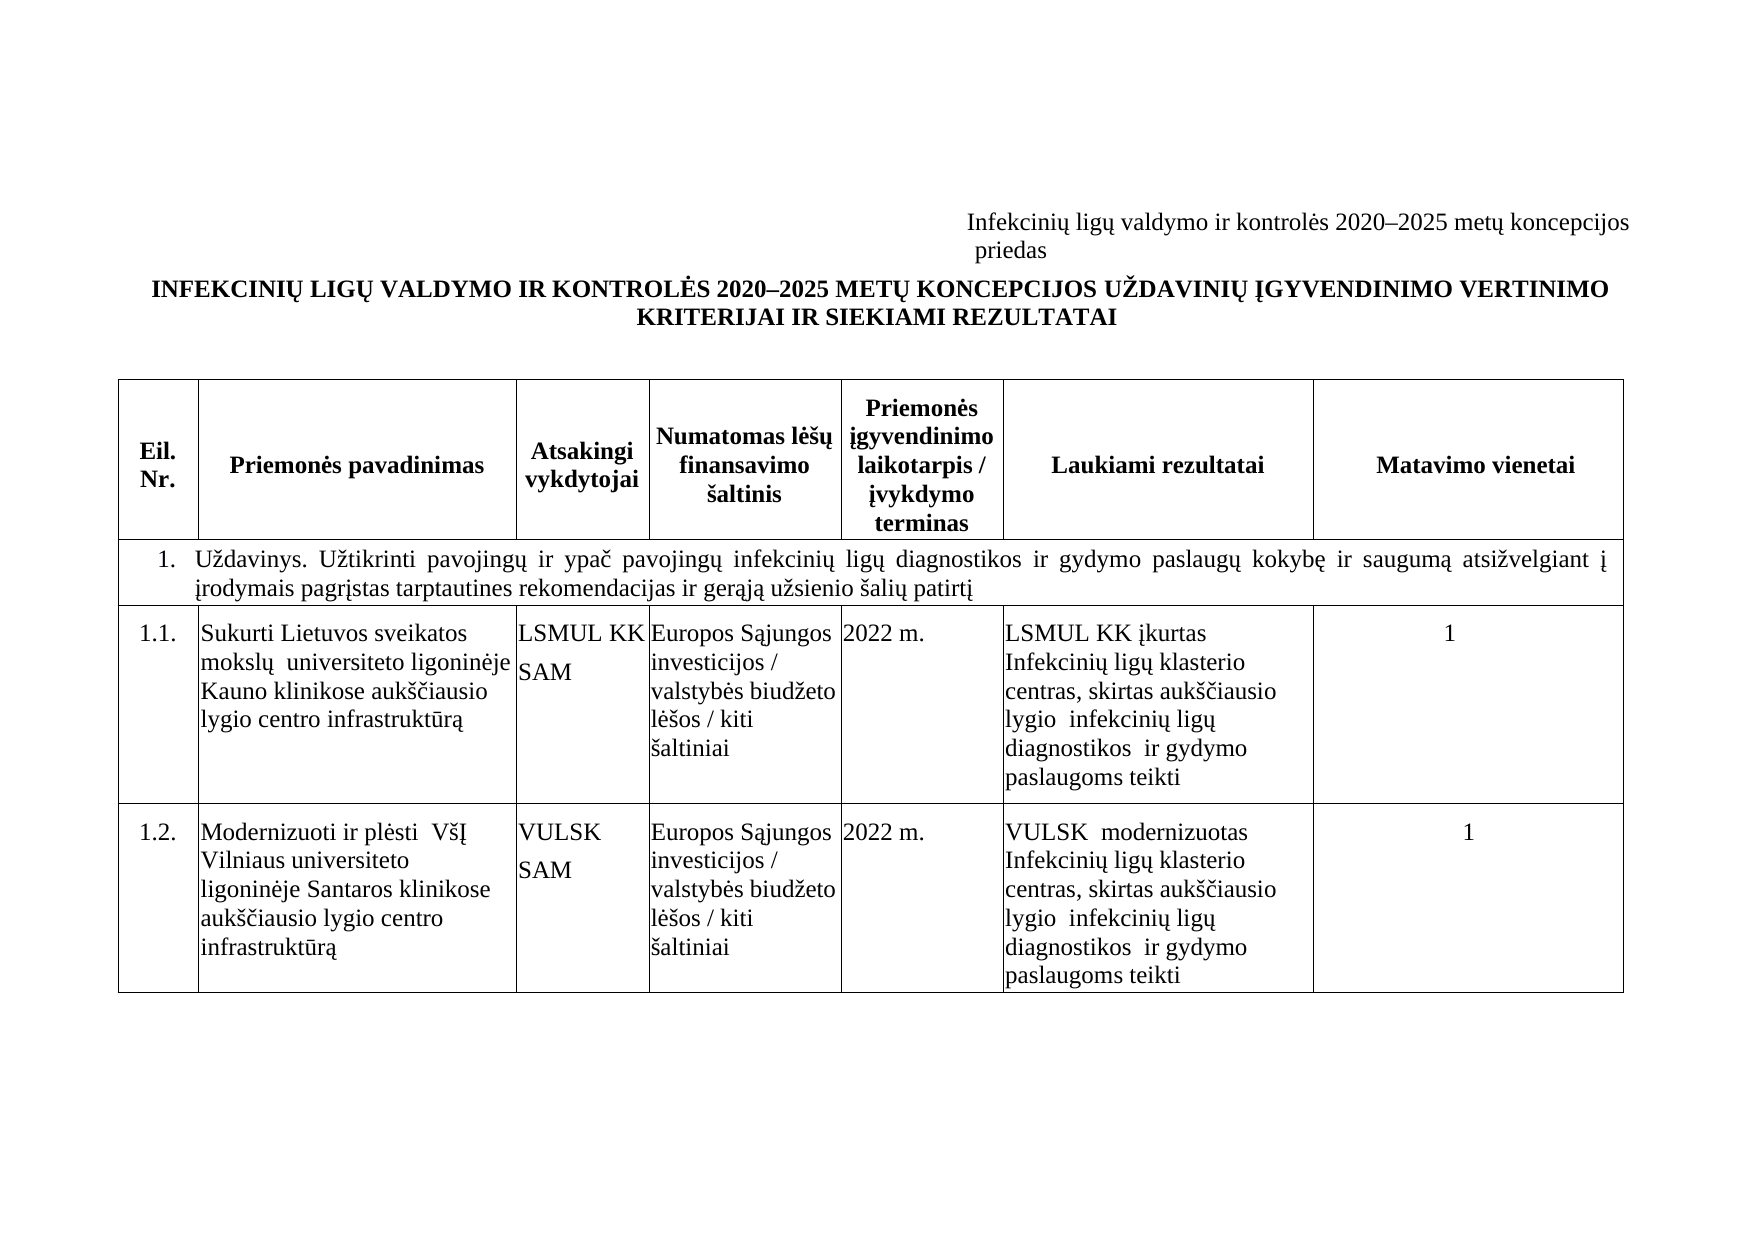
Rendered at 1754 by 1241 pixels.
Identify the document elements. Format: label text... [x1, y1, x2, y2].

table_cell 1 [1314, 606, 1623, 803]
table_cell Europos Sąjungos investicijos / valstybės biudžeto lėšos / kiti šaltiniai [650, 804, 841, 992]
table_header Atsakingi vykdytojai [517, 380, 649, 539]
table_header Laukiami rezultatai [1004, 380, 1313, 539]
table_cell LSMUL KK įkurtas Infekcinių ligų klasterio centras, skirtas aukščiausio lygio infekcinių ligų diagnostikos ir gydymo paslaugoms teikti [1004, 606, 1313, 803]
table_cell VULSK modernizuotas Infekcinių ligų klasterio centras, skirtas aukščiausio lygio infekcinių ligų diagnostikos ir gydymo paslaugoms teikti [1004, 804, 1313, 992]
table_cell 1.2. [119, 804, 198, 992]
table_cell 2022 m. [842, 606, 1003, 803]
table_cell 1 [1314, 804, 1623, 992]
table_cell VULSK SAM [517, 804, 649, 992]
table_cell Modernizuoti ir plėsti VšĮ Vilniaus universiteto ligoninėje Santaros klinikose aukščiausio lygio centro infrastruktūrą [199, 804, 516, 992]
table_header Priemonės pavadinimas [199, 380, 516, 539]
text Infekcinių ligų valdymo ir kontrolės 2020–2025 metų koncepcijos [118, 207, 1636, 235]
table_cell 1.1. [119, 606, 198, 803]
table_header Eil. Nr. [119, 380, 198, 539]
table_header Priemonės įgyvendinimo laikotarpis / įvykdymo terminas [842, 380, 1003, 539]
table_cell 1. Uždavinys. Užtikrinti pavojingų ir ypač pavojingų infekcinių ligų diagnostikos ir gydymo paslaugų kokybę ir saugumą atsižvelgiant į įrodymais pagrįstas tarptautines rekomendacijas ir gerąją užsienio šalių patirtį [119, 540, 1623, 605]
text priedas [118, 235, 1636, 264]
table_cell Sukurti Lietuvos sveikatos mokslų universiteto ligoninėje Kauno klinikose aukščiausio lygio centro infrastruktūrą [199, 606, 516, 803]
table_cell LSMUL KK SAM [517, 606, 649, 803]
table_cell 2022 m. [842, 804, 1003, 992]
table_header Numatomas lėšų finansavimo šaltinis [650, 380, 841, 539]
table_cell Europos Sąjungos investicijos / valstybės biudžeto lėšos / kiti šaltiniai [650, 606, 841, 803]
table_header Matavimo vienetai [1314, 380, 1623, 539]
text INFEKCINIŲ LIGŲ VALDYMO IR KONTROLĖS 2020–2025 METŲ KONCEPCIJOS UŽDAVINIŲ ĮGYVENDINIMO VERTINIMO KRITERIJAI IR SIEKIAMI REZULTATAI [118, 274, 1636, 331]
